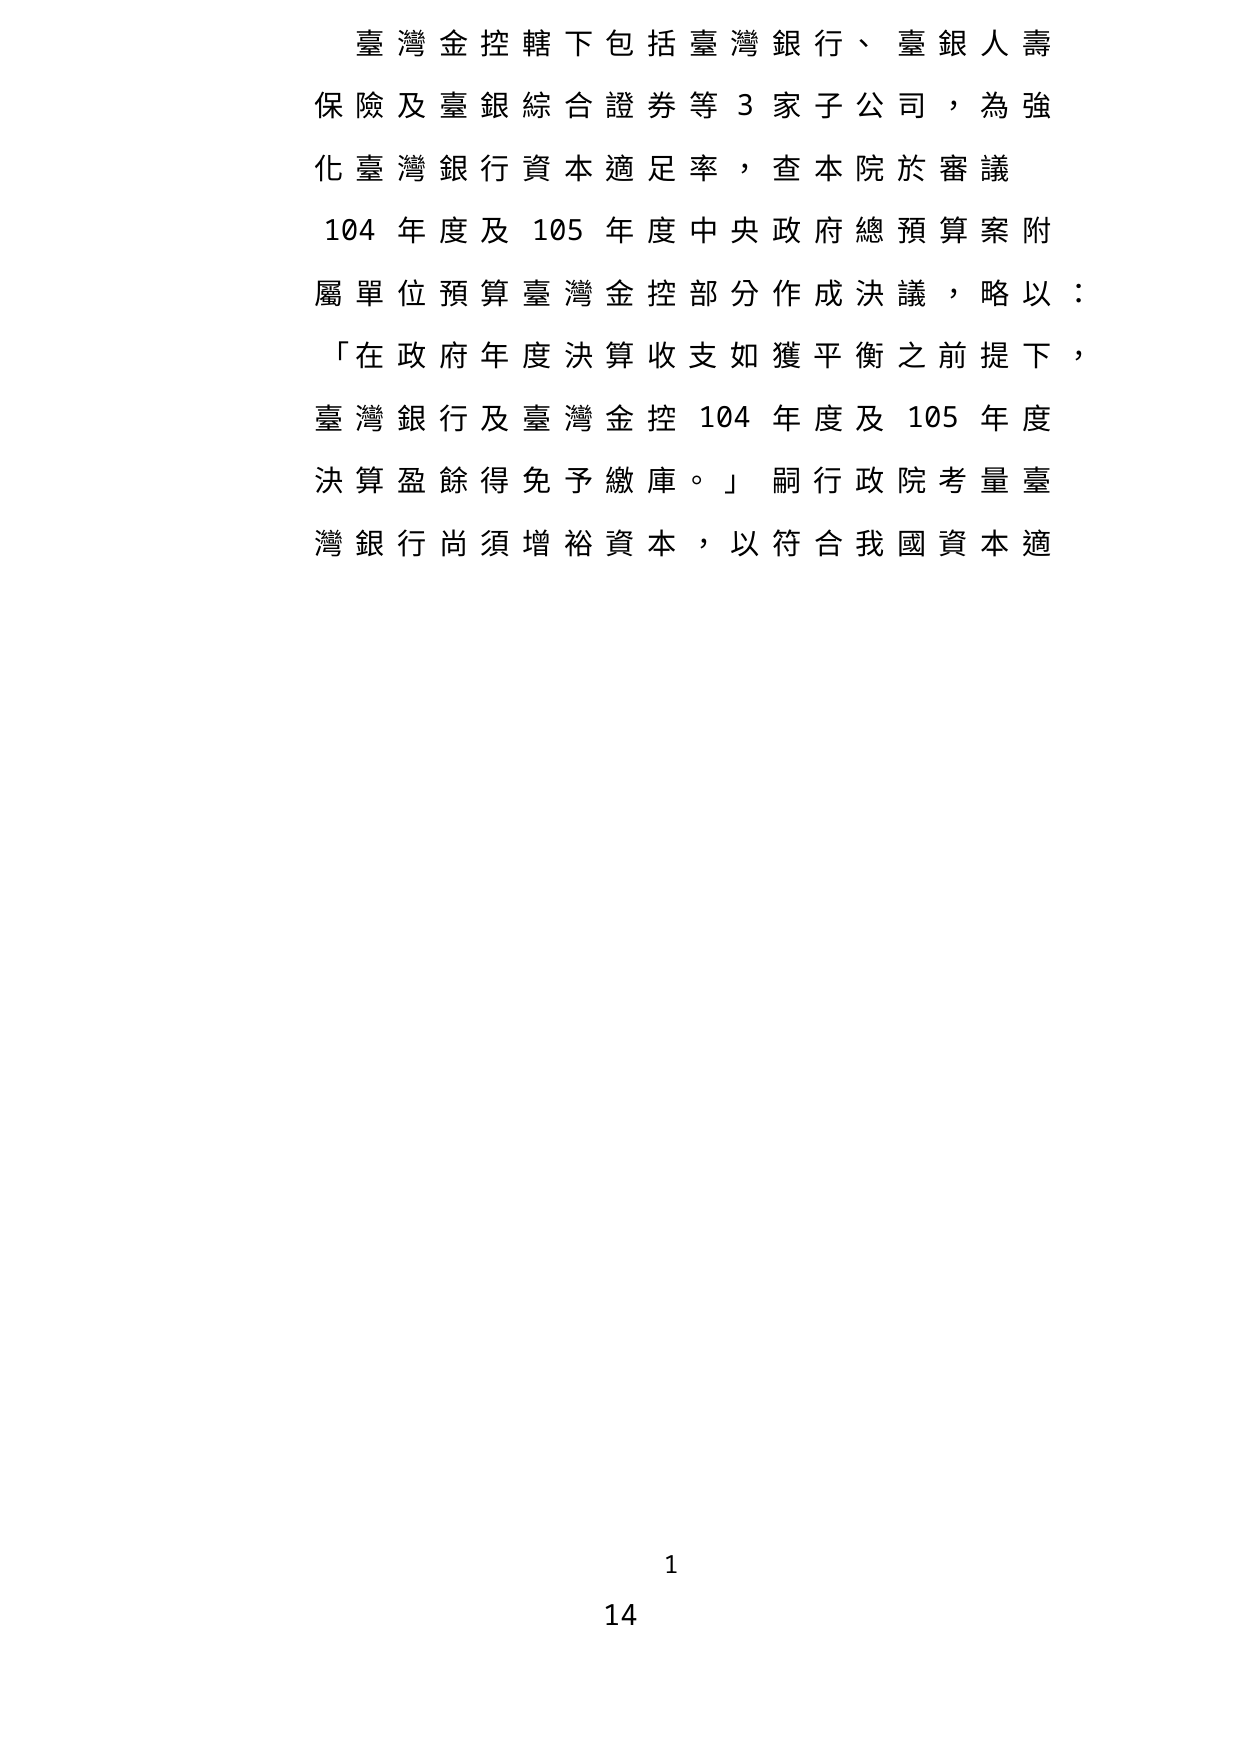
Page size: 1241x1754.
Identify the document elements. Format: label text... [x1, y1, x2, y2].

text 臺灣金控轄下包括臺灣銀行、臺銀人壽保險及臺銀綜合證券等3家子公司，為強化臺灣銀行資本適足率，查本院於審議104年度及105年度中央政府總預算案附屬單位預算臺灣金控部分作成決議，略以：「在政府年度決算收支如獲平衡之前提下，臺灣銀行及臺灣金控104年度及105年度決算盈餘得免予繳庫。」嗣行政院考量臺灣銀行尚須增裕資本，以符合我國資本適足率標準，爰同意106年度及107年度臺灣金控可供繳庫盈餘免予繳庫，留待以後年度分配。洽據臺灣金控提供補充資料，自104年度至107年度止之免繳庫盈餘各為27億元、42.02億元、19.08億元及12.65億元，合計 100.75億元。 [271, 0, 1058, 562]
